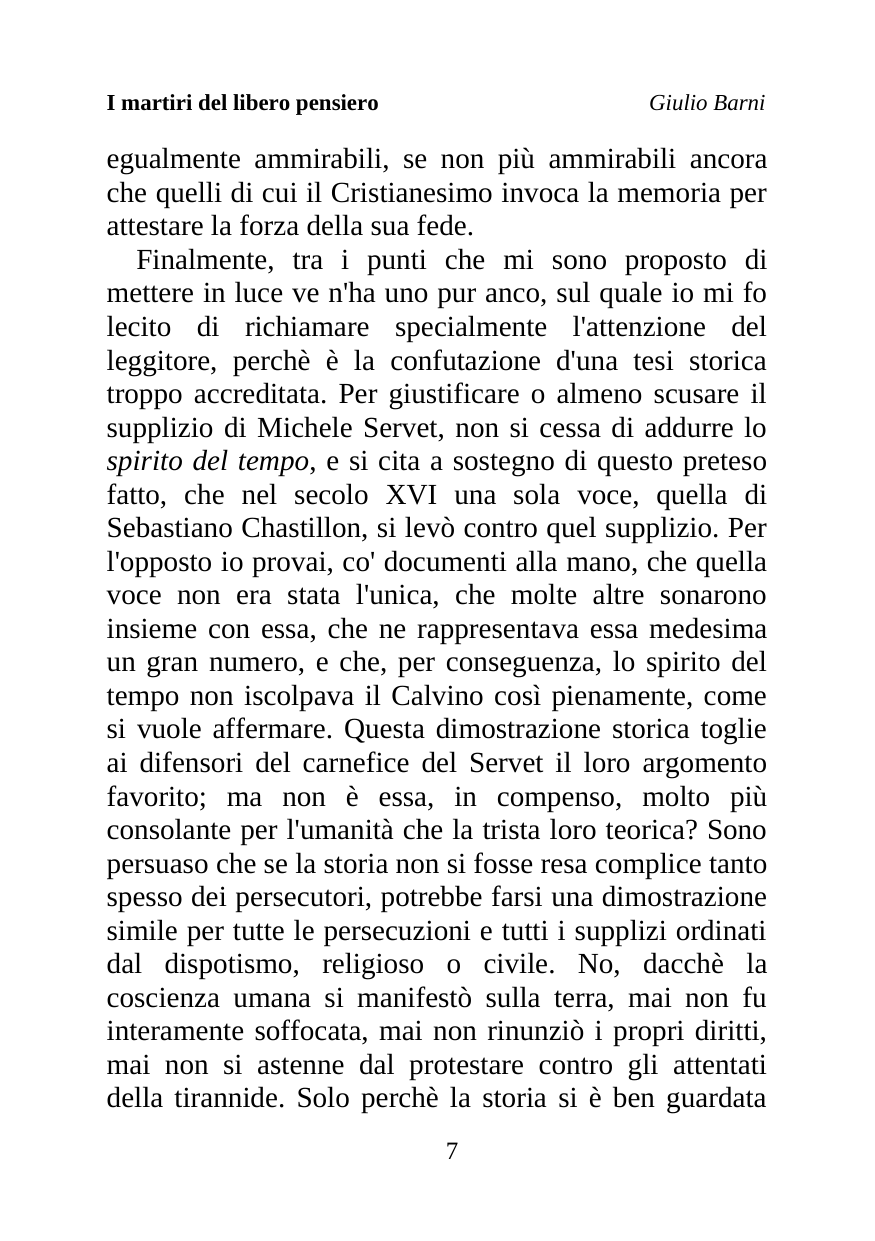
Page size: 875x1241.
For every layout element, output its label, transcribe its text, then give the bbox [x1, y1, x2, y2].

text Finalmente, tra i punti che mi sono proposto di mettere in luce ve n'ha uno pur anco, sul quale io mi fo lecito di richiamare specialmente l'attenzione del leggitore, perchè è la confutazione d'una tesi storica troppo accreditata. Per giustificare o almeno scusare il supplizio di Michele Servet, non si cessa di addurre lo spirito del tempo, e si cita a sostegno di questo preteso fatto, che nel secolo XVI una sola voce, quella di Sebastiano Chastillon, si levò contro quel supplizio. Per l'opposto io provai, co' documenti alla mano, che quella voce non era stata l'unica, che molte altre sonarono insieme con essa, che ne rappresentava essa medesima un gran numero, e che, per conseguenza, lo spirito del tempo non iscolpava il Calvino così pienamente, come si vuole affermare. Questa dimostrazione storica toglie ai difensori del carnefice del Servet il loro argomento favorito; ma non è essa, in compenso, molto più consolante per l'umanità che la trista loro teorica? Sono persuaso che se la storia non si fosse resa complice tanto spesso dei persecutori, potrebbe farsi una dimostrazione simile per tutte le persecuzioni e tutti i supplizi ordinati dal dispotismo, religioso o civile. No, dacchè la coscienza umana si manifestò sulla terra, mai non fu interamente soffocata, mai non rinunziò i propri diritti, mai non si astenne dal protestare contro gli attentati della tirannide. Solo perchè la storia si è ben guardata [106, 242, 768, 1114]
text egualmente ammirabili, se non più ammirabili ancora che quelli di cui il Cristianesimo invoca la memoria per attestare la forza della sua fede. [106, 141, 768, 242]
